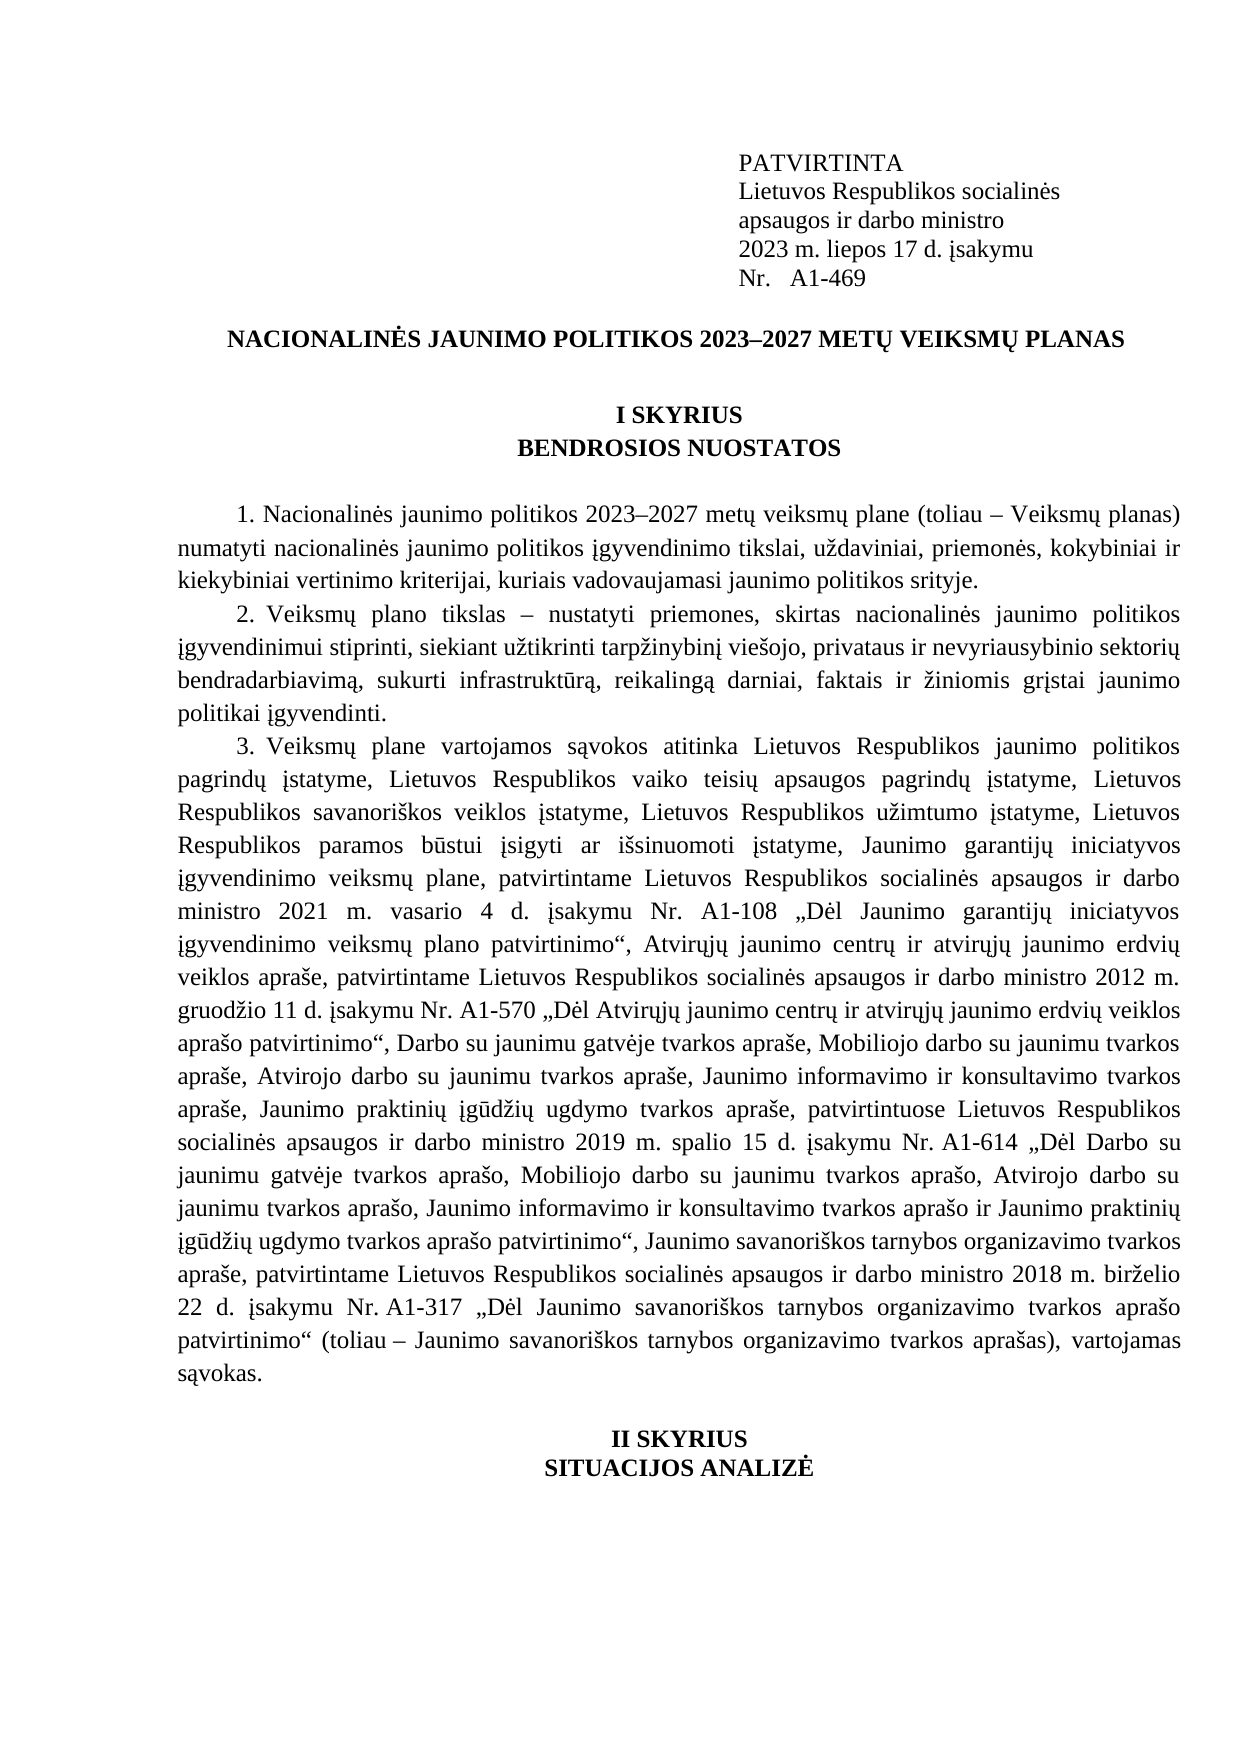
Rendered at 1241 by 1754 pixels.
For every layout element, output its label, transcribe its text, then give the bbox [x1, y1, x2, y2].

text PATVIRTINTA [738, 148, 1181, 176]
text 1. Nacionalinės jaunimo politikos 2023–2027 metų veiksmų plane (toliau – Veiksmų planas) numatyti nacionalinės jaunimo politikos įgyvendinimo tikslai, uždaviniai, priemonės, kokybiniai ir kiekybiniai vertinimo kriterijai, kuriais vadovaujamasi jaunimo politikos srityje. [177, 499, 1181, 594]
text II SKYRIUS [177, 1424, 1181, 1453]
text NACIONALINĖS JAUNIMO POLITIKOS 2023–2027 METŲ VEIKSMŲ PLANAS [177, 324, 1181, 353]
text BENDROSIOS NUOSTATOS [177, 433, 1181, 462]
text I SKYRIUS [177, 401, 1181, 429]
text Lietuvos Respublikos socialinės [738, 176, 1181, 205]
text 3. Veiksmų plane vartojamos sąvokos atitinka Lietuvos Respublikos jaunimo politikos pagrindų įstatyme, Lietuvos Respublikos vaiko teisių apsaugos pagrindų įstatyme, Lietuvos Respublikos savanoriškos veiklos įstatyme, Lietuvos Respublikos užimtumo įstatyme, Lietuvos Respublikos paramos būstui įsigyti ar išsinuomoti įstatyme, Jaunimo garantijų iniciatyvos įgyvendinimo veiksmų plane, patvirtintame Lietuvos Respublikos socialinės apsaugos ir darbo ministro 2021 m. vasario 4 d. įsakymu Nr. A1-108 „Dėl Jaunimo garantijų iniciatyvos įgyvendinimo veiksmų plano patvirtinimo“, Atvirųjų jaunimo centrų ir atvirųjų jaunimo erdvių veiklos apraše, patvirtintame Lietuvos Respublikos socialinės apsaugos ir darbo ministro 2012 m. gruodžio 11 d. įsakymu Nr. A1‑570 „Dėl Atvirųjų jaunimo centrų ir atvirųjų jaunimo erdvių veiklos aprašo patvirtinimo“, Darbo su jaunimu gatvėje tvarkos apraše, Mobiliojo darbo su jaunimu tvarkos apraše, Atvirojo darbo su jaunimu tvarkos apraše, Jaunimo informavimo ir konsultavimo tvarkos apraše, Jaunimo praktinių įgūdžių ugdymo tvarkos apraše, patvirtintuose Lietuvos Respublikos socialinės apsaugos ir darbo ministro 2019 m. spalio 15 d. įsakymu Nr. A1-614 „Dėl Darbo su jaunimu gatvėje tvarkos aprašo, Mobiliojo darbo su jaunimu tvarkos aprašo, Atvirojo darbo su jaunimu tvarkos aprašo, Jaunimo informavimo ir konsultavimo tvarkos aprašo ir Jaunimo praktinių įgūdžių ugdymo tvarkos aprašo patvirtinimo“, Jaunimo savanoriškos tarnybos organizavimo tvarkos apraše, patvirtintame Lietuvos Respublikos socialinės apsaugos ir darbo ministro 2018 m. birželio 22 d. įsakymu Nr. A1‑317 „Dėl Jaunimo savanoriškos tarnybos organizavimo tvarkos aprašo patvirtinimo“ (toliau – Jaunimo savanoriškos tarnybos organizavimo tvarkos aprašas), vartojamas sąvokas. [177, 731, 1181, 1387]
text 2023 m. liepos 17 d. įsakymu [738, 234, 1181, 263]
text 2. Veiksmų plano tikslas – nustatyti priemones, skirtas nacionalinės jaunimo politikos įgyvendinimui stiprinti, siekiant užtikrinti tarpžinybinį viešojo, privataus ir nevyriausybinio sektorių bendradarbiavimą, sukurti infrastruktūrą, reikalingą darniai, faktais ir žiniomis grįstai jaunimo politikai įgyvendinti. [177, 599, 1181, 726]
text Nr. A1-469 [738, 263, 1181, 291]
text apsaugos ir darbo ministro [738, 205, 1181, 234]
text SITUACIJOS ANALIZĖ [177, 1453, 1181, 1482]
